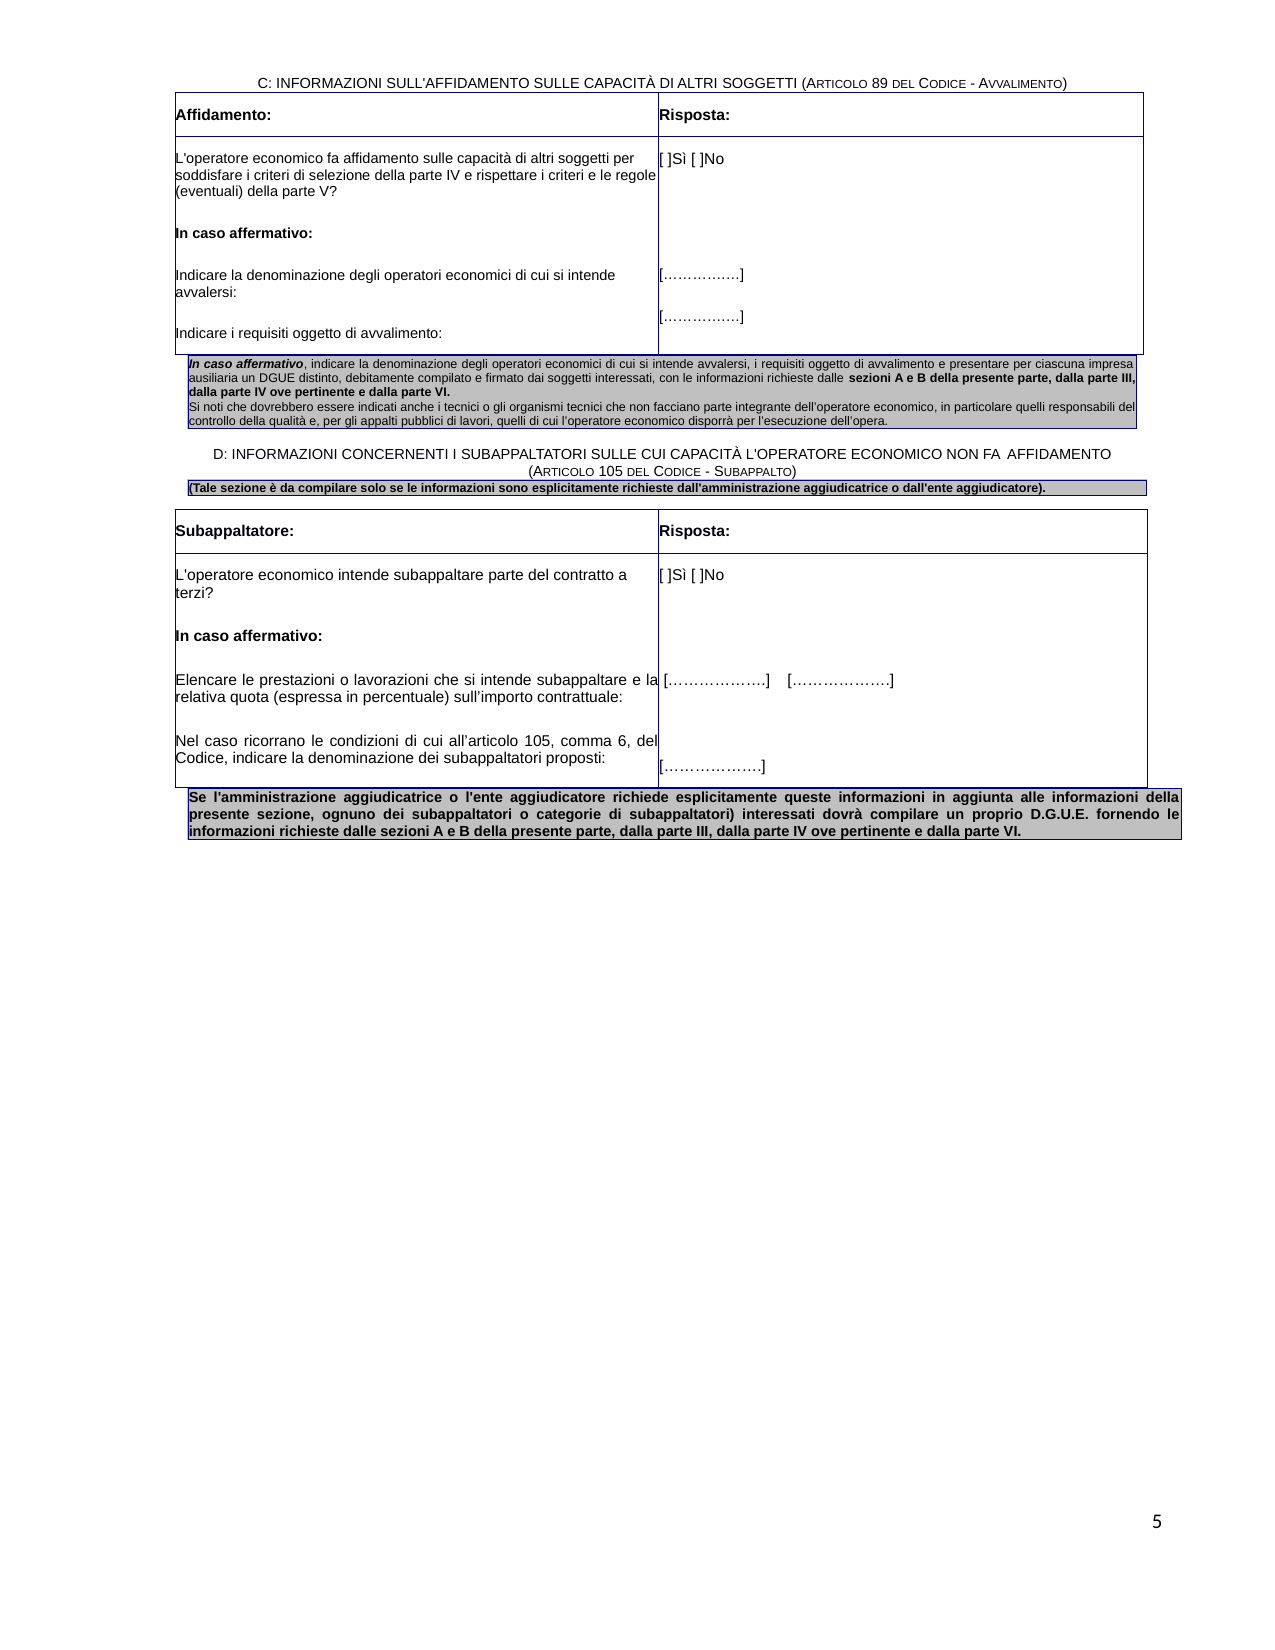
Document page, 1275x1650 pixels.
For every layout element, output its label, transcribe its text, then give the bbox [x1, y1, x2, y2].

table_header Risposta: [659, 93, 1143, 136]
title Se l'amministrazione aggiudicatrice o l'ente aggiudicatore richiede esplicitamente queste informazioni in aggiunta alle informazioni della presente sezione, ognuno dei subappaltatori o categorie di subappaltatori) interessati dovrà compilare un proprio D.G.U.E. fornendo le informazioni richieste dalle sezioni A e B della presente parte, dalla parte III, dalla parte IV ove pertinente e dalla parte VI. [189, 789, 1181, 839]
title (Tale sezione è da compilare solo se le informazioni sono esplicitamente richieste dall'amministrazione aggiudicatrice o dall'ente aggiudicatore). [189, 481, 1146, 495]
table_cell [ ]Sì [ ]No [……………….] [……………….] [……………….] [659, 554, 1147, 787]
table_cell [ ]Sì [ ]No [………….…] [………….…] [659, 137, 1143, 354]
text In caso affermativo, indicare la denominazione degli operatori economici di cui si intende avvalersi, i requisiti oggetto di avvalimento e presentare per ciascuna impresa ausiliaria un DGUE distinto, debitamente compilato e firmato dai soggetti interessati, con le informazioni richieste dalle sezioni A e B della presente parte, dalla parte III, dalla parte IV ove pertinente e dalla parte VI. [189, 356, 1136, 398]
table_header Subappaltatore: [176, 510, 658, 553]
text Si noti che dovrebbero essere indicati anche i tecnici o gli organismi tecnici che non facciano parte integrante dell’operatore economico, in particolare quelli responsabili del controllo della qualità e, per gli appalti pubblici di lavori, quelli di cui l’operatore economico disporrà per l’esecuzione dell’opera. [189, 398, 1136, 428]
table_header Affidamento: [176, 93, 658, 136]
title C: Informazioni sull'affidamento SULLE Capacità di altri soggetti (Articolo 89 del Codice - Avvalimento) [187, 75, 1137, 92]
table_cell L'operatore economico fa affidamento sulle capacità di altri soggetti per soddisfare i criteri di selezione della parte IV e rispettare i criteri e le regole (eventuali) della parte V? In caso affermativo: Indicare la denominazione degli operatori economici di cui si intende avvalersi: Indicare i requisiti oggetto di avvalimento: [176, 137, 658, 354]
title D: Informazioni concernenti i subappaltatori sulle cui capacità l'operatore economico non fa affidamento (Articolo 105 del Codice - Subappalto) [187, 446, 1137, 479]
table_header Risposta: [659, 510, 1147, 553]
table_cell L'operatore economico intende subappaltare parte del contratto a terzi? In caso affermativo: Elencare le prestazioni o lavorazioni che si intende subappaltare e la relativa quota (espressa in percentuale) sull’importo contrattuale: Nel caso ricorrano le condizioni di cui all’articolo 105, comma 6, del Codice, indicare la denominazione dei subappaltatori proposti: [176, 554, 658, 787]
